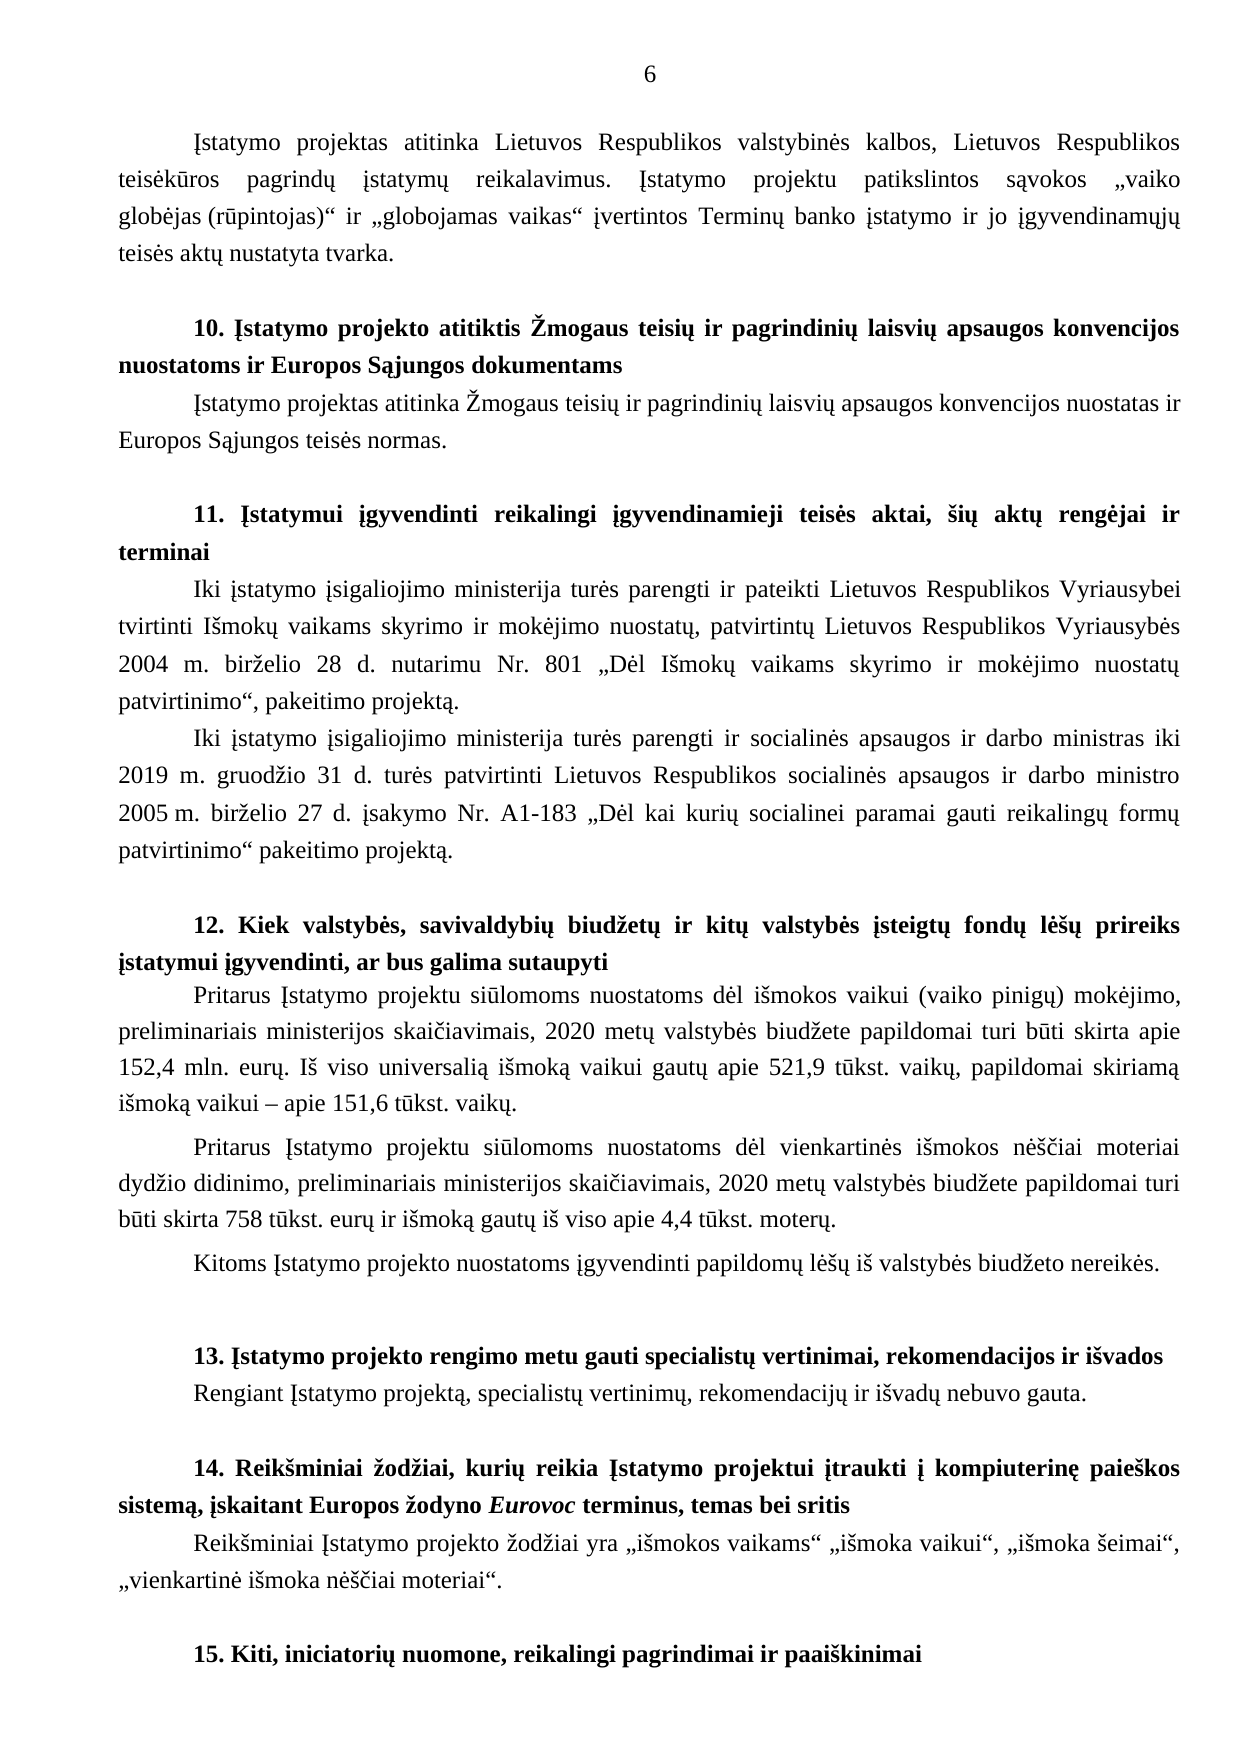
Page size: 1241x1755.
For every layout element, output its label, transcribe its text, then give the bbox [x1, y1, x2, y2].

text 10. Įstatymo projekto atitiktis Žmogaus teisių ir pagrindinių laisvių apsaugos konvencijos nuostatoms ir Europos Sąjungos dokumentams [118, 304, 1181, 379]
text 13. Įstatymo projekto rengimo metu gauti specialistų vertinimai, rekomendacijos ir išvados [118, 1333, 1181, 1370]
text 12. Kiek valstybės, savivaldybių biudžetų ir kitų valstybės įsteigtų fondų lėšų prireiks įstatymui įgyvendinti, ar bus galima sutaupyti [118, 901, 1181, 976]
text Iki įstatymo įsigaliojimo ministerija turės parengti ir socialinės apsaugos ir darbo ministras iki 2019 m. gruodžio 31 d. turės patvirtinti Lietuvos Respublikos socialinės apsaugos ir darbo ministro 2005 m. birželio 27 d. įsakymo Nr. A1-183 „Dėl kai kurių socialinei paramai gauti reikalingų formų patvirtinimo“ pakeitimo projektą. [118, 715, 1181, 864]
text 15. Kiti, iniciatorių nuomone, reikalingi pagrindimai ir paaiškinimai [118, 1631, 1181, 1668]
text Pritarus Įstatymo projektu siūlomoms nuostatoms dėl vienkartinės išmokos nėščiai moteriai dydžio didinimo, preliminariais ministerijos skaičiavimais, 2020 metų valstybės biudžete papildomai turi būti skirta 758 tūkst. eurų ir išmoką gautų iš viso apie 4,4 tūkst. moterų. [118, 1132, 1181, 1233]
text Kitoms Įstatymo projekto nuostatoms įgyvendinti papildomų lėšų iš valstybės biudžeto nereikės. [118, 1248, 1181, 1277]
text Įstatymo projektas atitinka Lietuvos Respublikos valstybinės kalbos, Lietuvos Respublikos teisėkūros pagrindų įstatymų reikalavimus. Įstatymo projektu patikslintos sąvokos „vaiko globėjas (rūpintojas)“ ir „globojamas vaikas“ įvertintos Terminų banko įstatymo ir jo įgyvendinamųjų teisės aktų nustatyta tvarka. [118, 118, 1181, 267]
text 14. Reikšminiai žodžiai, kurių reikia Įstatymo projektui įtraukti į kompiuterinę paieškos sistemą, įskaitant Europos žodyno Eurovoc terminus, temas bei sritis [118, 1444, 1181, 1519]
text Rengiant Įstatymo projektą, specialistų vertinimų, rekomendacijų ir išvadų nebuvo gauta. [118, 1370, 1181, 1407]
text Įstatymo projektas atitinka Žmogaus teisių ir pagrindinių laisvių apsaugos konvencijos nuostatas ir Europos Sąjungos teisės normas. [118, 379, 1181, 454]
text 11. Įstatymui įgyvendinti reikalingi įgyvendinamieji teisės aktai, šių aktų rengėjai ir terminai [118, 491, 1181, 566]
text Iki įstatymo įsigaliojimo ministerija turės parengti ir pateikti Lietuvos Respublikos Vyriausybei tvirtinti Išmokų vaikams skyrimo ir mokėjimo nuostatų, patvirtintų Lietuvos Respublikos Vyriausybės 2004 m. birželio 28 d. nutarimu Nr. 801 „Dėl Išmokų vaikams skyrimo ir mokėjimo nuostatų patvirtinimo“, pakeitimo projektą. [118, 566, 1181, 715]
text Reikšminiai Įstatymo projekto žodžiai yra „išmokos vaikams“ „išmoka vaikui“, „išmoka šeimai“, „vienkartinė išmoka nėščiai moteriai“. [118, 1519, 1181, 1594]
text Pritarus Įstatymo projektu siūlomoms nuostatoms dėl išmokos vaikui (vaiko pinigų) mokėjimo, preliminariais ministerijos skaičiavimais, 2020 metų valstybės biudžete papildomai turi būti skirta apie 152,4 mln. eurų. Iš viso universalią išmoką vaikui gautų apie 521,9 tūkst. vaikų, papildomai skiriamą išmoką vaikui – apie 151,6 tūkst. vaikų. [118, 980, 1181, 1117]
